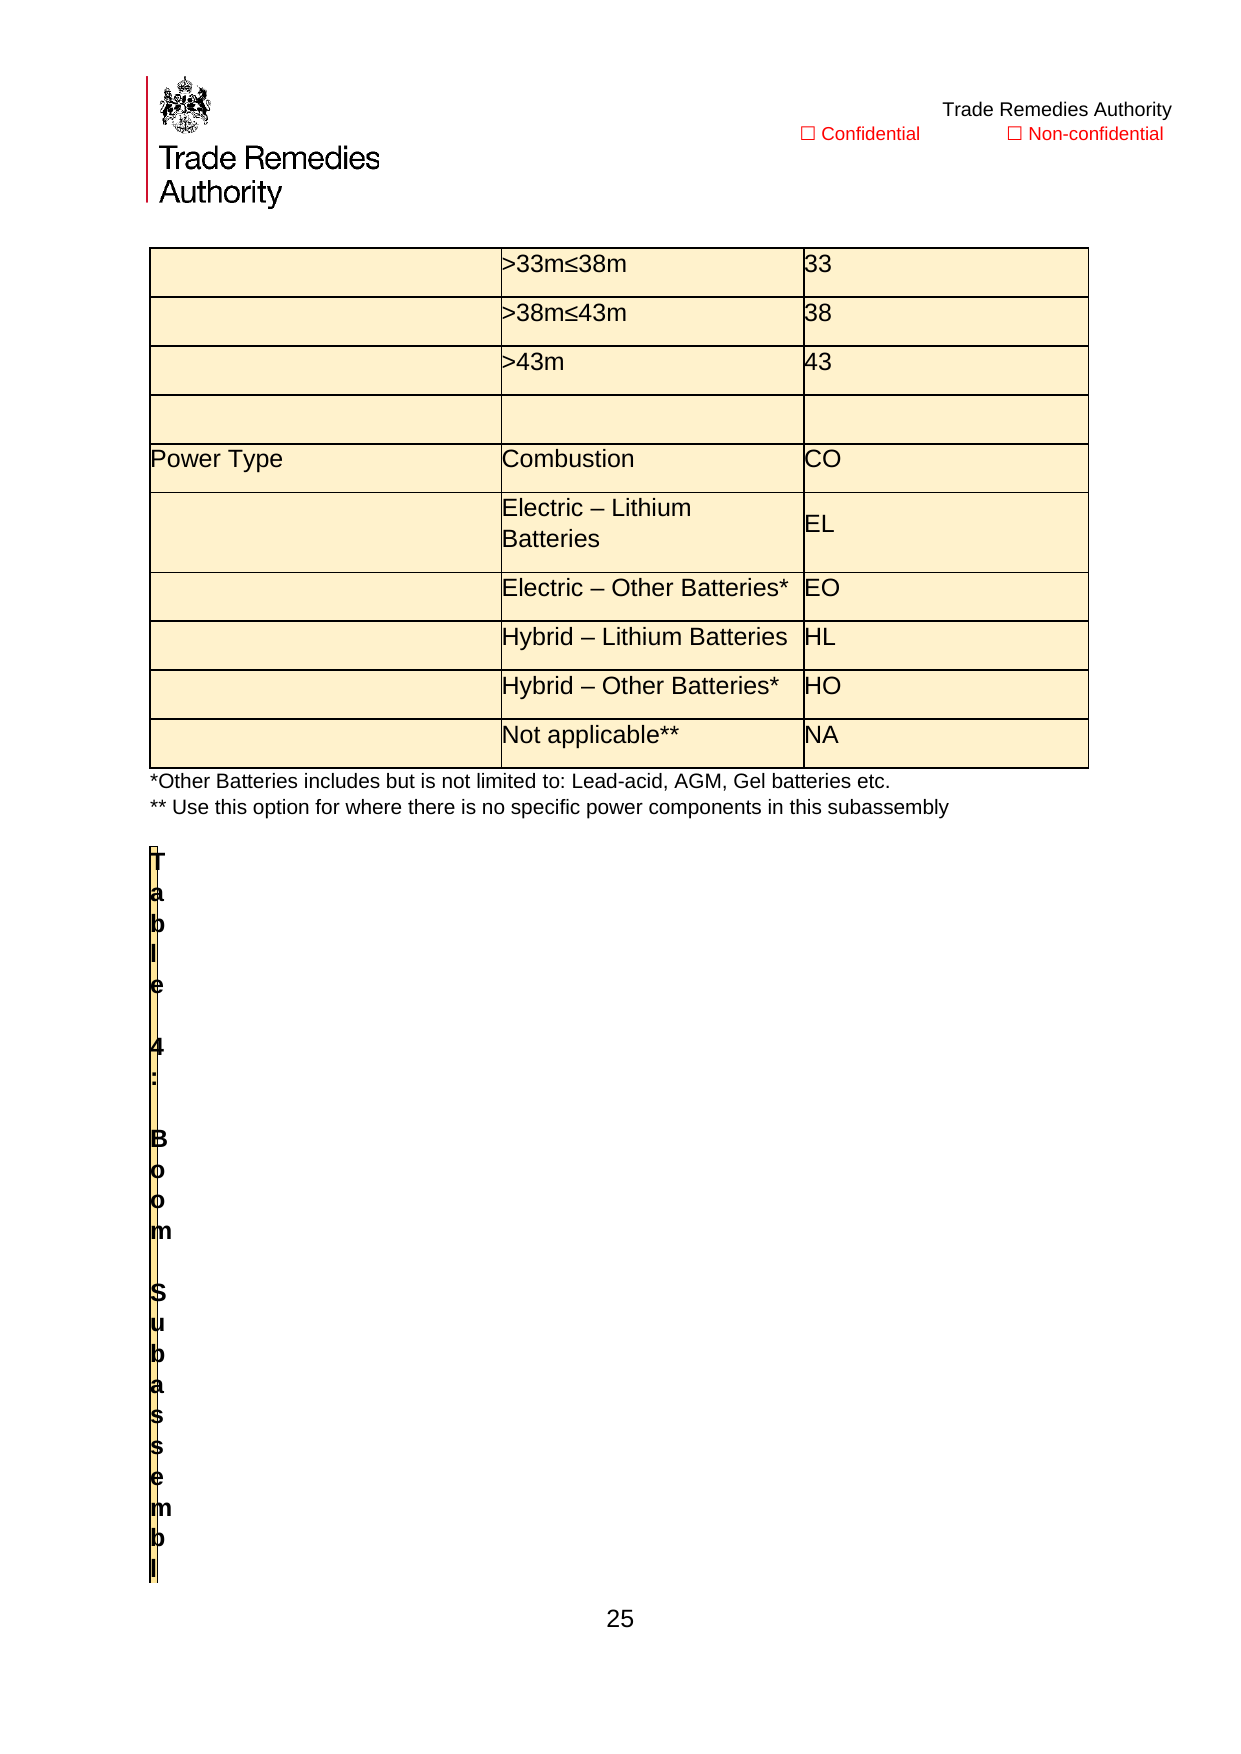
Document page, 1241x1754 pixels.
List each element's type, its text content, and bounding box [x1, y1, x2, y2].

table_cell CO [805, 445, 1088, 492]
table_header Table 4: Boom Subassemblies [151, 1052, 157, 1168]
table_cell Electric – Lithium Batteries [502, 493, 803, 571]
table_cell 43 [805, 347, 1088, 394]
table_header Table 4: Boom Subassemblies [151, 1204, 157, 1298]
table_cell EO [805, 573, 1088, 620]
table_cell [151, 249, 501, 296]
table_cell Combustion [502, 445, 803, 492]
table_cell >38m≤43m [502, 298, 803, 345]
table_cell 38 [805, 298, 1088, 345]
table_cell NA [805, 720, 1088, 767]
table_cell HL [805, 622, 1088, 669]
table_cell [151, 298, 501, 345]
table_cell [151, 347, 501, 394]
table_cell Hybrid – Lithium Batteries [502, 622, 803, 669]
table_cell [151, 573, 501, 620]
table_cell [502, 396, 803, 443]
table_cell EL [805, 493, 1088, 571]
table_cell [151, 720, 501, 767]
text *Other Batteries includes but is not limited to: Lead-acid, AGM, Gel batteries etc. ** Use this option for where there is no specific power components in this subassembly [150, 769, 1090, 818]
table_cell 33 [805, 249, 1088, 296]
table_cell [151, 493, 501, 571]
table_cell Power Type [151, 445, 501, 492]
table_cell [151, 671, 501, 718]
table_cell [151, 622, 501, 669]
table_header Table 4: Boom Subassemblies [151, 1482, 157, 1583]
table_cell [805, 396, 1088, 443]
table_cell Not applicable** [502, 720, 803, 767]
table_cell >33m≤38m [502, 249, 803, 296]
table_cell [151, 396, 501, 443]
table_cell >43m [502, 347, 803, 394]
table_cell HO [805, 671, 1088, 718]
table_cell Electric – Other Batteries* [502, 573, 803, 620]
table_cell Hybrid – Other Batteries* [502, 671, 803, 718]
